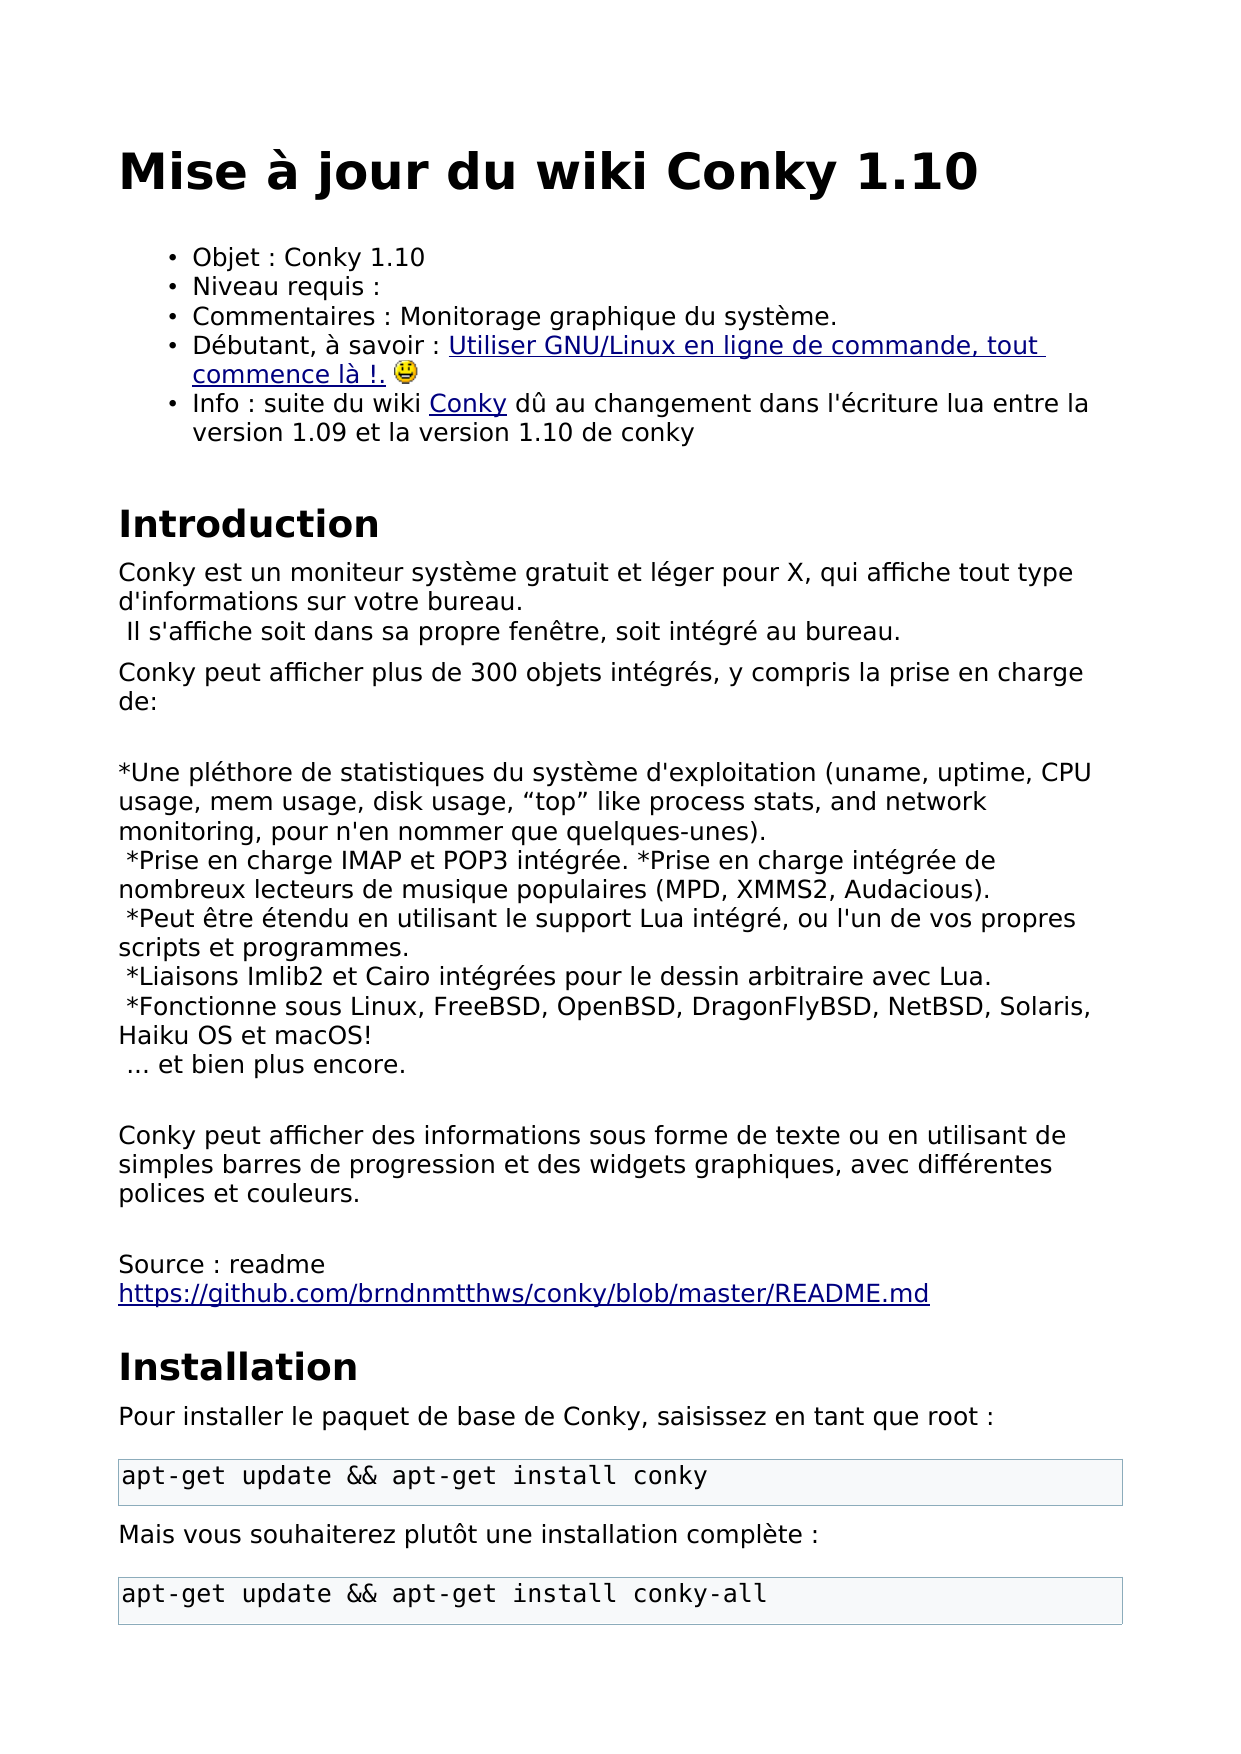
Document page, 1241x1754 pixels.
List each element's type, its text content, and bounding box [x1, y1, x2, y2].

list Niveau requis : [177, 272, 1122, 302]
picture [394, 360, 418, 384]
list Objet : Conky 1.10 [177, 243, 1122, 272]
text Conky peut afficher des informations sous forme de texte ou en utilisant de simples barres de progression et des widgets graphiques, avec différentes polices et couleurs. [118, 1121, 1122, 1237]
text Pour installer le paquet de base de Conky, saisissez en tant que root : [118, 1402, 1122, 1431]
list Débutant, à savoir : Utiliser GNU/Linux en ligne de commande, tout commence là !. [177, 331, 1122, 389]
list Commentaires : Monitorage graphique du système. [177, 302, 1122, 331]
text Conky peut afficher plus de 300 objets intégrés, y compris la prise en charge de: [118, 658, 1122, 746]
text Conky est un moniteur système gratuit et léger pour X, qui affiche tout type d'informations sur votre bureau. Il s'affiche soit dans sa propre fenêtre, soit intégré au bureau. [118, 558, 1122, 646]
table_header apt-get update && apt-get install conky [119, 1460, 1122, 1505]
subtitle Mise à jour du wiki Conky 1.10 [118, 143, 1122, 201]
subtitle Installation [118, 1346, 1122, 1389]
table_header apt-get update && apt-get install conky-all [119, 1578, 1122, 1623]
text Mais vous souhaiterez plutôt une installation complète : [118, 1520, 1122, 1549]
text *Une pléthore de statistiques du système d'exploitation (uname, uptime, CPU usage, mem usage, disk usage, “top” like process stats, and network monitoring, pour n'en nommer que quelques-unes). *Prise en charge IMAP et POP3 intégrée. *Prise en charge intégrée de nombreux lecteurs de musique populaires (MPD, XMMS2, Audacious). *Peut être étendu en utilisant le support Lua intégré, ou l'un de vos propres scripts et programmes. *Liaisons Imlib2 et Cairo intégrées pour le dessin arbitraire avec Lua. *Fonctionne sous Linux, FreeBSD, OpenBSD, DragonFlyBSD, NetBSD, Solaris, Haiku OS et macOS! ... et bien plus encore. [118, 758, 1122, 1108]
list Info : suite du wiki Conky dû au changement dans l'écriture lua entre la version 1.09 et la version 1.10 de conky [177, 389, 1122, 448]
text Source : readme https://github.com/brndnmtthws/conky/blob/master/README.md [118, 1250, 1122, 1308]
subtitle Introduction [118, 502, 1122, 546]
